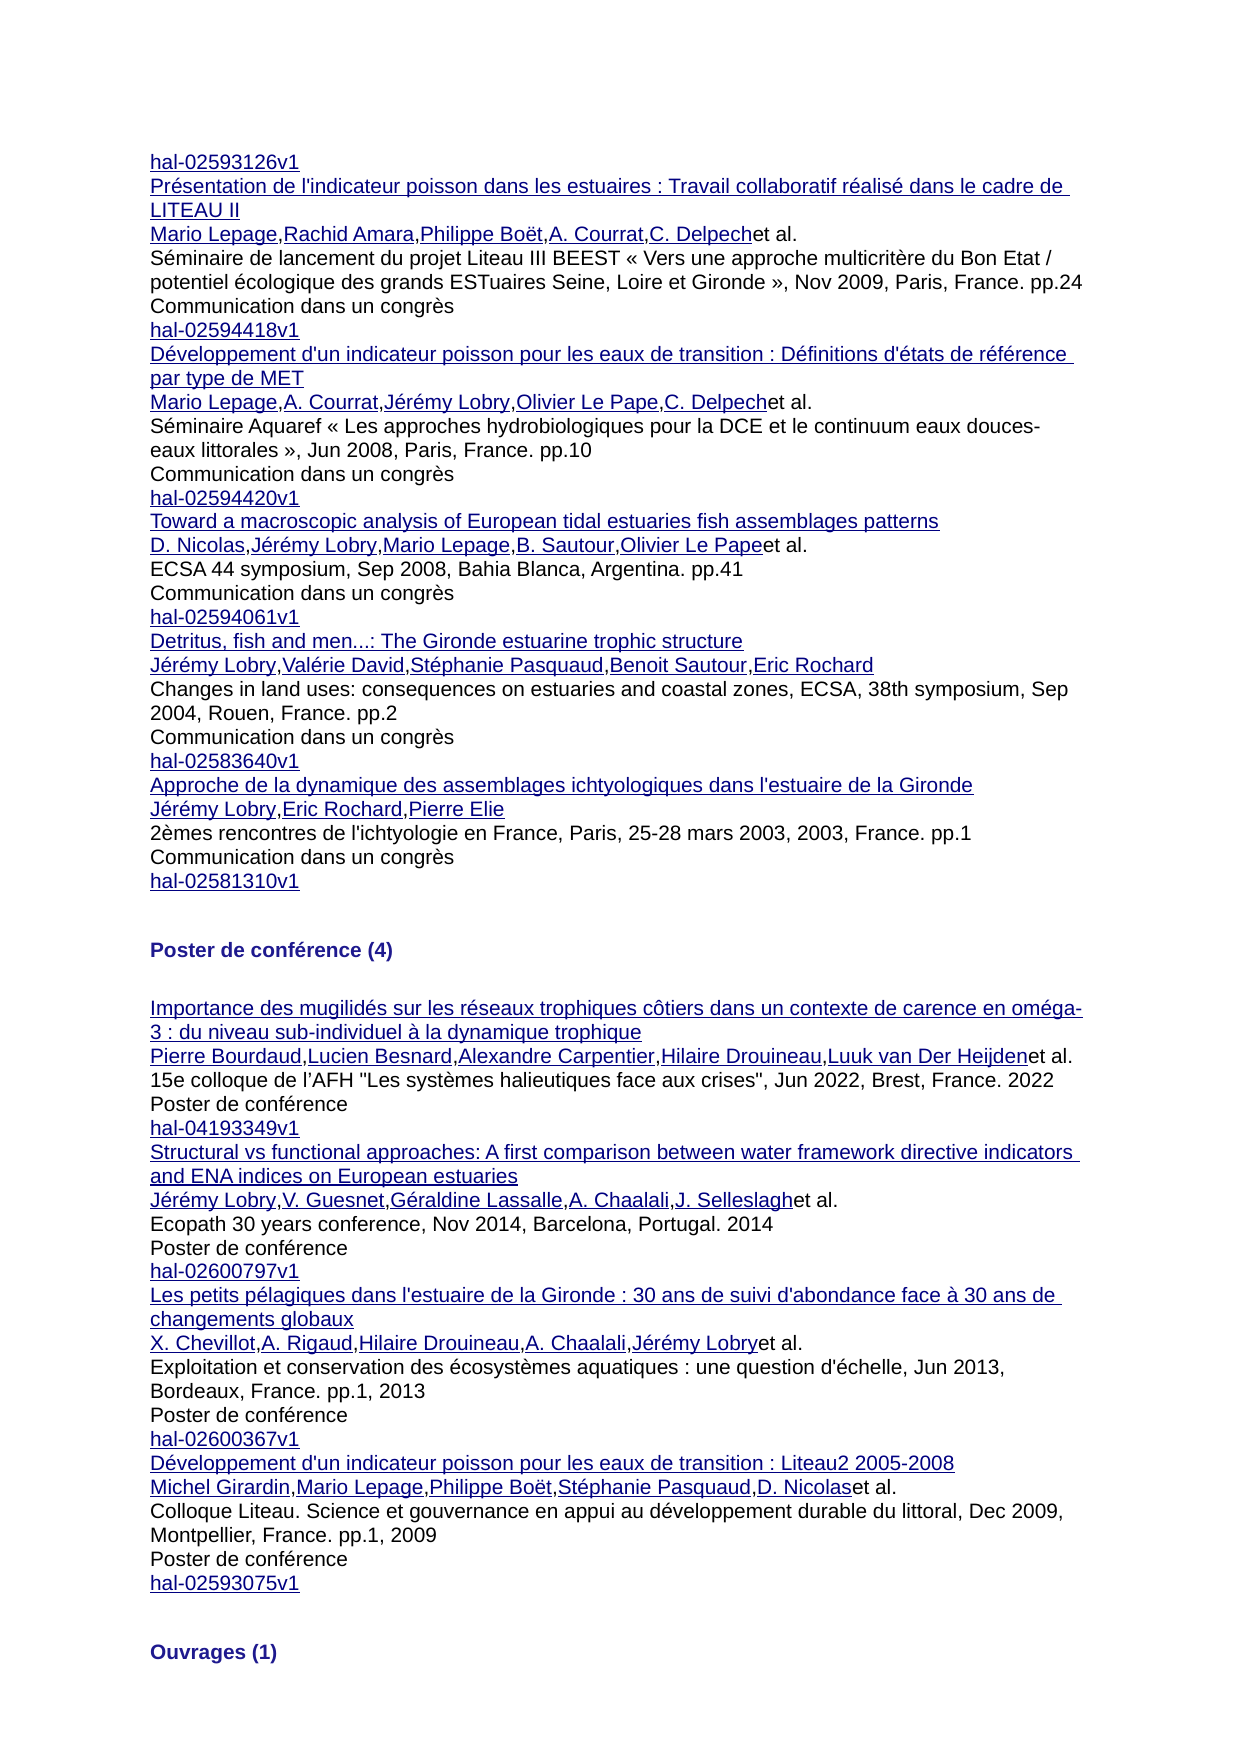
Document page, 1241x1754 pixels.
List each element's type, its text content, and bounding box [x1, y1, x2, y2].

table_header Importance des mugilidés sur les réseaux trophiques côtiers dans un contexte de carence en oméga-3 : du niveau sub-individuel à la dynamique trophique Pierre Bourdaud,Lucien Besnard,Alexandre Carpentier,Hilaire Drouineau,Luuk van Der Heijdenet al. 15e colloque de l’AFH "Les systèmes halieutiques face aux crises", Jun 2022, Brest, France. 2022 Poster de conférence hal-04193349v1 [150, 996, 1090, 1139]
table_cell Toward a macroscopic analysis of European tidal estuaries fish assemblages patterns D. Nicolas,Jérémy Lobry,Mario Lepage,B. Sautour,Olivier Le Papeet al. ECSA 44 symposium, Sep 2008, Bahia Blanca, Argentina. pp.41 Communication dans un congrès hal-02594061v1 [150, 509, 1090, 629]
subtitle Ouvrages (1) [150, 1639, 1090, 1663]
table_cell Approche de la dynamique des assemblages ichtyologiques dans l'estuaire de la Gironde Jérémy Lobry,Eric Rochard,Pierre Elie 2èmes rencontres de l'ichtyologie en France, Paris, 25-28 mars 2003, 2003, France. pp.1 Communication dans un congrès hal-02581310v1 [150, 773, 1090, 893]
table_cell Développement d'un indicateur poisson pour les eaux de transition : Définitions d'états de référence par type de MET Mario Lepage,A. Courrat,Jérémy Lobry,Olivier Le Pape,C. Delpechet al. Séminaire Aquaref « Les approches hydrobiologiques pour la DCE et le continuum eaux douces- eaux littorales », Jun 2008, Paris, France. pp.10 Communication dans un congrès hal-02594420v1 [150, 342, 1090, 509]
table_cell Les petits pélagiques dans l'estuaire de la Gironde : 30 ans de suivi d'abondance face à 30 ans de changements globaux X. Chevillot,A. Rigaud,Hilaire Drouineau,A. Chaalali,Jérémy Lobryet al. Exploitation et conservation des écosystèmes aquatiques : une question d'échelle, Jun 2013, Bordeaux, France. pp.1, 2013 Poster de conférence hal-02600367v1 [150, 1283, 1090, 1451]
subtitle Poster de conférence (4) [150, 937, 1090, 961]
table_cell Detritus, fish and men...: The Gironde estuarine trophic structure Jérémy Lobry,Valérie David,Stéphanie Pasquaud,Benoit Sautour,Eric Rochard Changes in land uses: consequences on estuaries and coastal zones, ECSA, 38th symposium, Sep 2004, Rouen, France. pp.2 Communication dans un congrès hal-02583640v1 [150, 629, 1090, 773]
table_cell hal-02593126v1 [150, 150, 1090, 174]
table_cell Développement d'un indicateur poisson pour les eaux de transition : Liteau2 2005-2008 Michel Girardin,Mario Lepage,Philippe Boët,Stéphanie Pasquaud,D. Nicolaset al. Colloque Liteau. Science et gouvernance en appui au développement durable du littoral, Dec 2009, Montpellier, France. pp.1, 2009 Poster de conférence hal-02593075v1 [150, 1451, 1090, 1595]
table_cell Structural vs functional approaches: A first comparison between water framework directive indicators and ENA indices on European estuaries Jérémy Lobry,V. Guesnet,Géraldine Lassalle,A. Chaalali,J. Selleslaghet al. Ecopath 30 years conference, Nov 2014, Barcelona, Portugal. 2014 Poster de conférence hal-02600797v1 [150, 1140, 1090, 1283]
table_cell Présentation de l'indicateur poisson dans les estuaires : Travail collaboratif réalisé dans le cadre de LITEAU II Mario Lepage,Rachid Amara,Philippe Boët,A. Courrat,C. Delpechet al. Séminaire de lancement du projet Liteau III BEEST « Vers une approche multicritère du Bon Etat / potentiel écologique des grands ESTuaires Seine, Loire et Gironde », Nov 2009, Paris, France. pp.24 Communication dans un congrès hal-02594418v1 [150, 174, 1090, 342]
